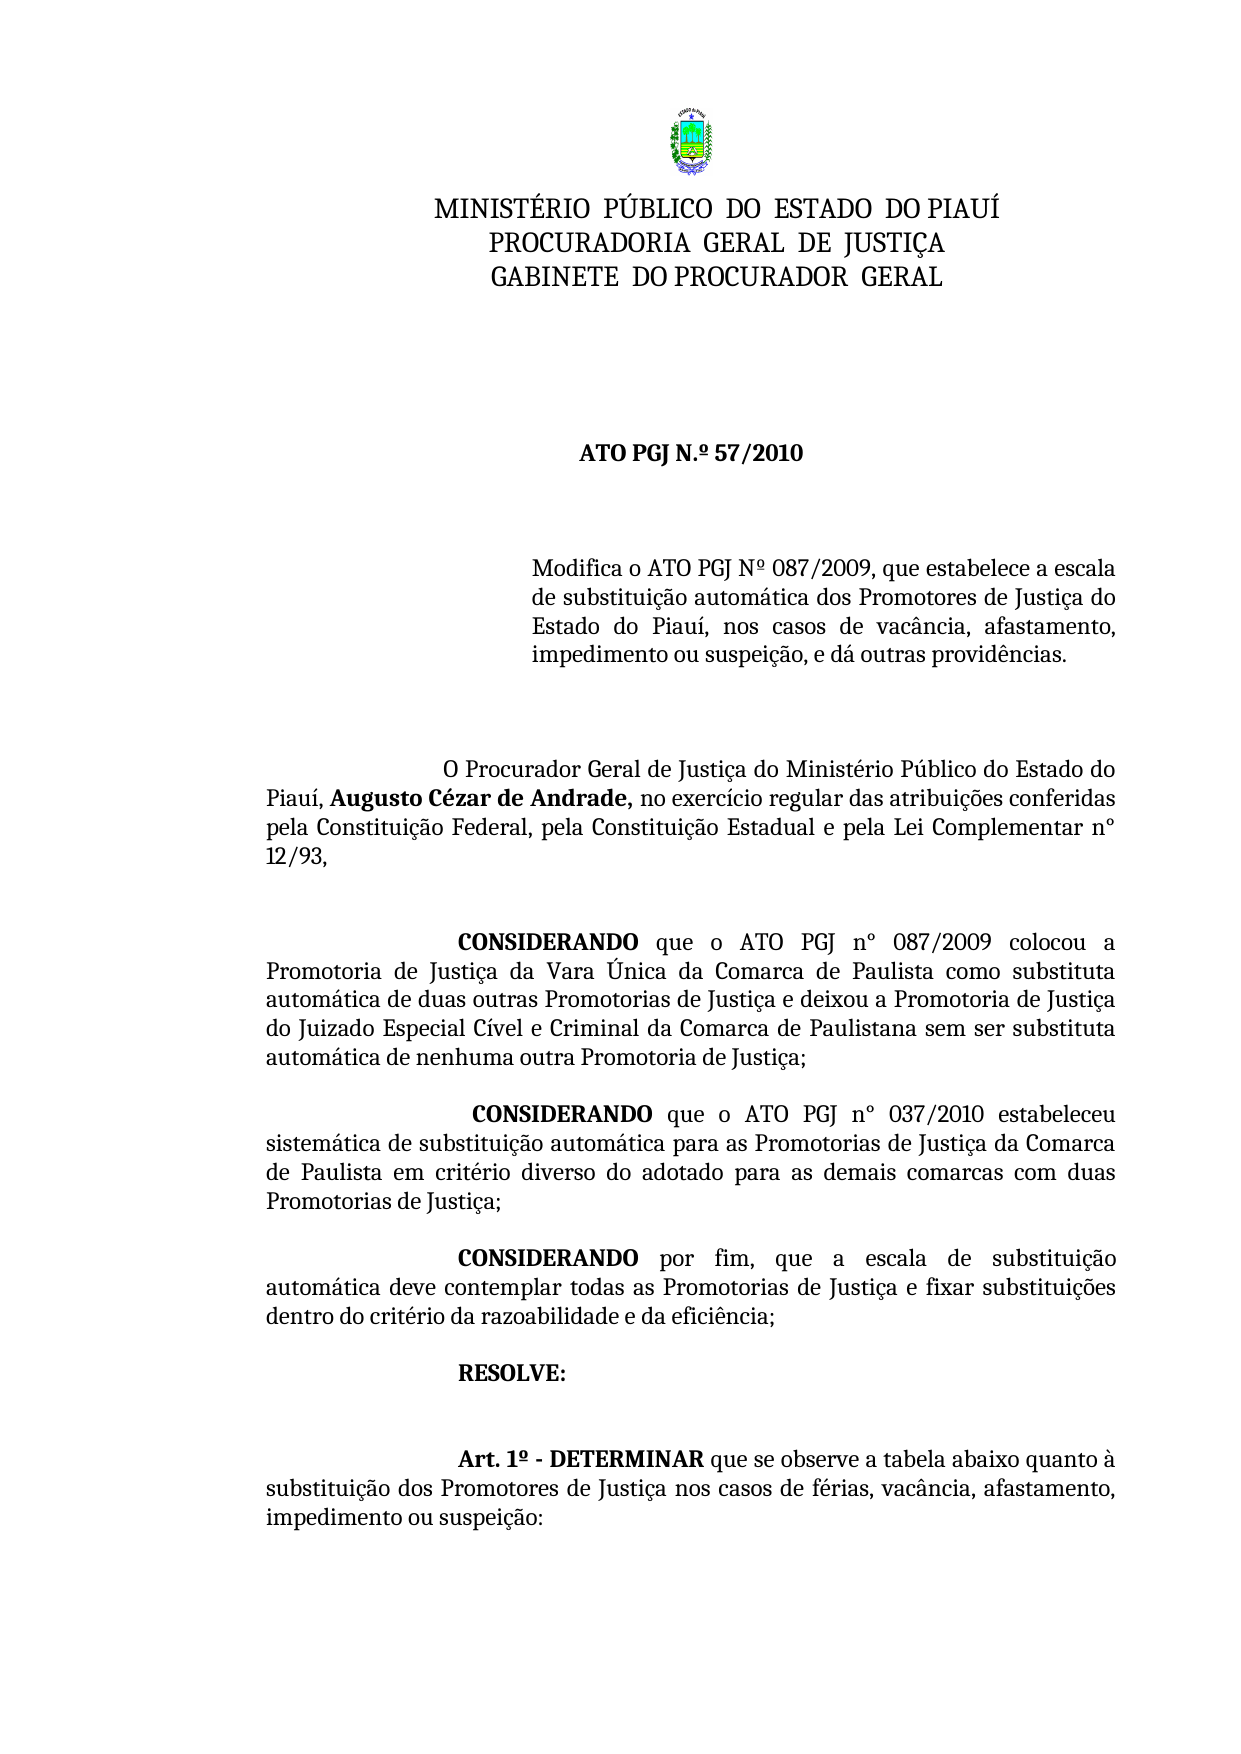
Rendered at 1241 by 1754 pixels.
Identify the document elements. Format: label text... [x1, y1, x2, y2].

text CONSIDERANDO que o ATO PGJ n° 087/2009 colocou a Promotoria de Justiça da Vara Única da Comarca de Paulista como substituta automática de duas outras Promotorias de Justiça e deixou a Promotoria de Justiça do Juizado Especial Cível e Criminal da Comarca de Paulistana sem ser substituta automática de nenhuma outra Promotoria de Justiça; [266, 928, 1117, 1072]
text O Procurador Geral de Justiça do Ministério Público do Estado do Piauí, Augusto Cézar de Andrade, no exercício regular das atribuições conferidas pela Constituição Federal, pela Constituição Estadual e pela Lei Complementar n° 12/93, [266, 755, 1117, 870]
text ATO PGJ N.º 57/2010 [266, 439, 1117, 468]
text RESOLVE: [266, 1359, 1117, 1388]
text CONSIDERANDO por fim, que a escala de substituição automática deve contemplar todas as Promotorias de Justiça e fixar substituições dentro do critério da razoabilidade e da eficiência; [266, 1244, 1117, 1330]
text Art. 1º - DETERMINAR que se observe a tabela abaixo quanto à substituição dos Promotores de Justiça nos casos de férias, vacância, afastamento, impedimento ou suspeição: [266, 1445, 1117, 1532]
picture [670, 108, 713, 176]
text Modifica o ATO PGJ Nº 087/2009, que estabelece a escala de substituição automática dos Promotores de Justiça do Estado do Piauí, nos casos de vacância, afastamento, impedimento ou suspeição, e dá outras providências. [532, 554, 1117, 669]
text CONSIDERANDO que o ATO PGJ n° 037/2010 estabeleceu sistemática de substituição automática para as Promotorias de Justiça da Comarca de Paulista em critério diverso do adotado para as demais comarcas com duas Promotorias de Justiça; [266, 1100, 1117, 1215]
